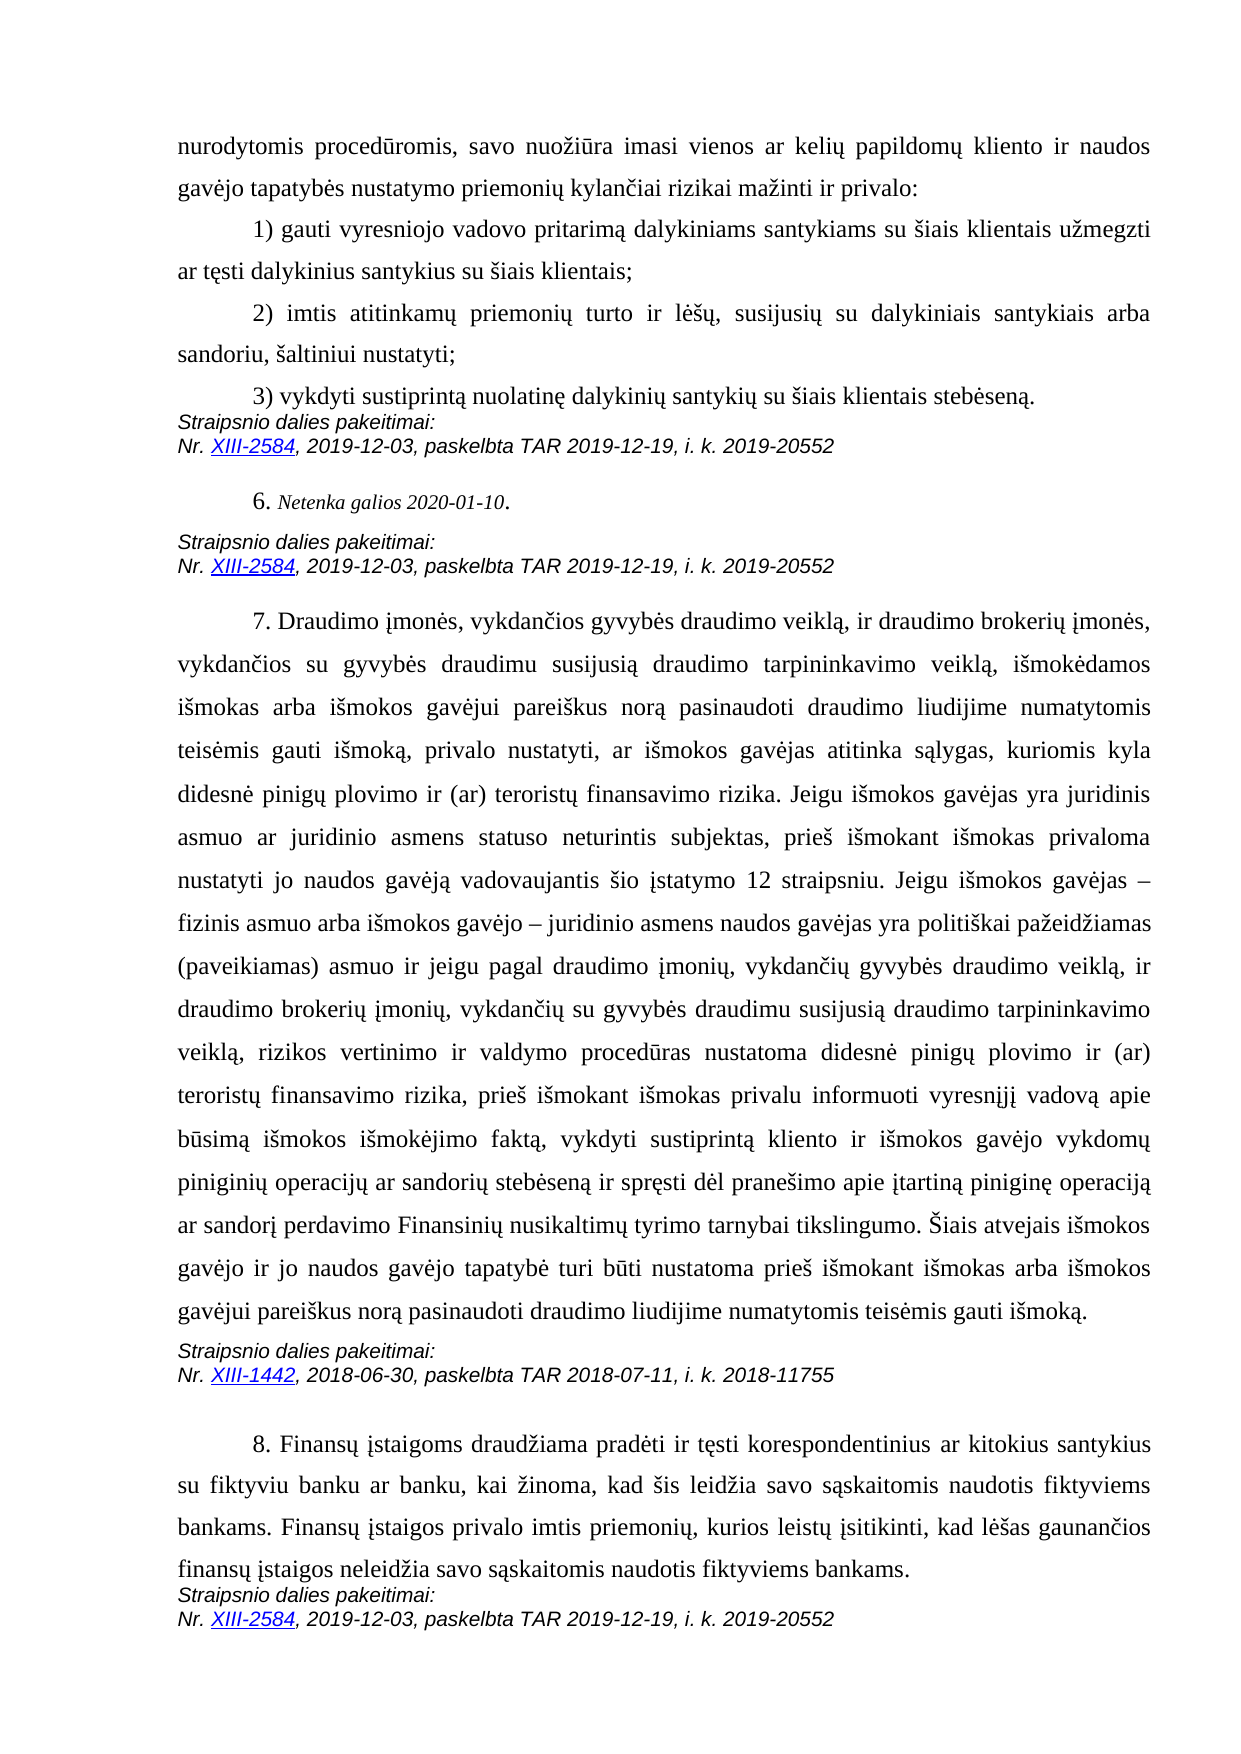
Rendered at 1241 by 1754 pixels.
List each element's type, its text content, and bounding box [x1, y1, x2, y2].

text 8. Finansų įstaigoms draudžiama pradėti ir tęsti korespondentinius ar kitokius santykius su fiktyviu banku ar banku, kai žinoma, kad šis leidžia savo sąskaitomis naudotis fiktyviems bankams. Finansų įstaigos privalo imtis priemonių, kurios leistų įsitikinti, kad lėšas gaunančios finansų įstaigos neleidžia savo sąskaitomis naudotis fiktyviems bankams. [177, 1416, 1152, 1583]
text 7. Draudimo įmonės, vykdančios gyvybės draudimo veiklą, ir draudimo brokerių įmonės, vykdančios su gyvybės draudimu susijusią draudimo tarpininkavimo veiklą, išmokėdamos išmokas arba išmokos gavėjui pareiškus norą pasinaudoti draudimo liudijime numatytomis teisėmis gauti išmoką, privalo nustatyti, ar išmokos gavėjas atitinka sąlygas, kuriomis kyla didesnė pinigų plovimo ir (ar) teroristų finansavimo rizika. Jeigu išmokos gavėjas yra juridinis asmuo ar juridinio asmens statuso neturintis subjektas, prieš išmokant išmokas privaloma nustatyti jo naudos gavėją vadovaujantis šio įstatymo 12 straipsniu. Jeigu išmokos gavėjas – fizinis asmuo arba išmokos gavėjo – juridinio asmens naudos gavėjas yra politiškai pažeidžiamas (paveikiamas) asmuo ir jeigu pagal draudimo įmonių, vykdančių gyvybės draudimo veiklą, ir draudimo brokerių įmonių, vykdančių su gyvybės draudimu susijusią draudimo tarpininkavimo veiklą, rizikos vertinimo ir valdymo procedūras nustatoma didesnė pinigų plovimo ir (ar) teroristų finansavimo rizika, prieš išmokant išmokas privalu informuoti vyresnįjį vadovą apie būsimą išmokos išmokėjimo faktą, vykdyti sustiprintą kliento ir išmokos gavėjo vykdomų piniginių operacijų ar sandorių stebėseną ir spręsti dėl pranešimo apie įtartiną piniginę operaciją ar sandorį perdavimo Finansinių nusikaltimų tyrimo tarnybai tikslingumo. Šiais atvejais išmokos gavėjo ir jo naudos gavėjo tapatybė turi būti nustatoma prieš išmokant išmokas arba išmokos gavėjui pareiškus norą pasinaudoti draudimo liudijime numatytomis teisėmis gauti išmoką. [177, 606, 1152, 1325]
text 3) vykdyti sustiprintą nuolatinę dalykinių santykių su šiais klientais stebėseną. [177, 368, 1152, 410]
text Nr. XIII-2584, 2019-12-03, paskelbta TAR 2019-12-19, i. k. 2019-20552 [177, 1607, 1152, 1631]
text 6. Netenka galios 2020-01-10. [177, 486, 1152, 515]
text Straipsnio dalies pakeitimai: [177, 410, 1152, 434]
text Straipsnio dalies pakeitimai: [177, 1583, 1152, 1607]
text 1) gauti vyresniojo vadovo pritarimą dalykiniams santykiams su šiais klientais užmegzti ar tęsti dalykinius santykius su šiais klientais; [177, 201, 1152, 285]
text 2) imtis atitinkamų priemonių turto ir lėšų, susijusių su dalykiniais santykiais arba sandoriu, šaltiniui nustatyti; [177, 285, 1152, 368]
text Straipsnio dalies pakeitimai: [177, 529, 1152, 553]
text Straipsnio dalies pakeitimai: [177, 1339, 1152, 1363]
text nurodytomis procedūromis, savo nuožiūra imasi vienos ar kelių papildomų kliento ir naudos gavėjo tapatybės nustatymo priemonių kylančiai rizikai mažinti ir privalo: [177, 118, 1152, 201]
text Nr. XIII-2584, 2019-12-03, paskelbta TAR 2019-12-19, i. k. 2019-20552 [177, 553, 1152, 577]
text Nr. XIII-1442, 2018-06-30, paskelbta TAR 2018-07-11, i. k. 2018-11755 [177, 1363, 1152, 1387]
text Nr. XIII-2584, 2019-12-03, paskelbta TAR 2019-12-19, i. k. 2019-20552 [177, 434, 1152, 458]
